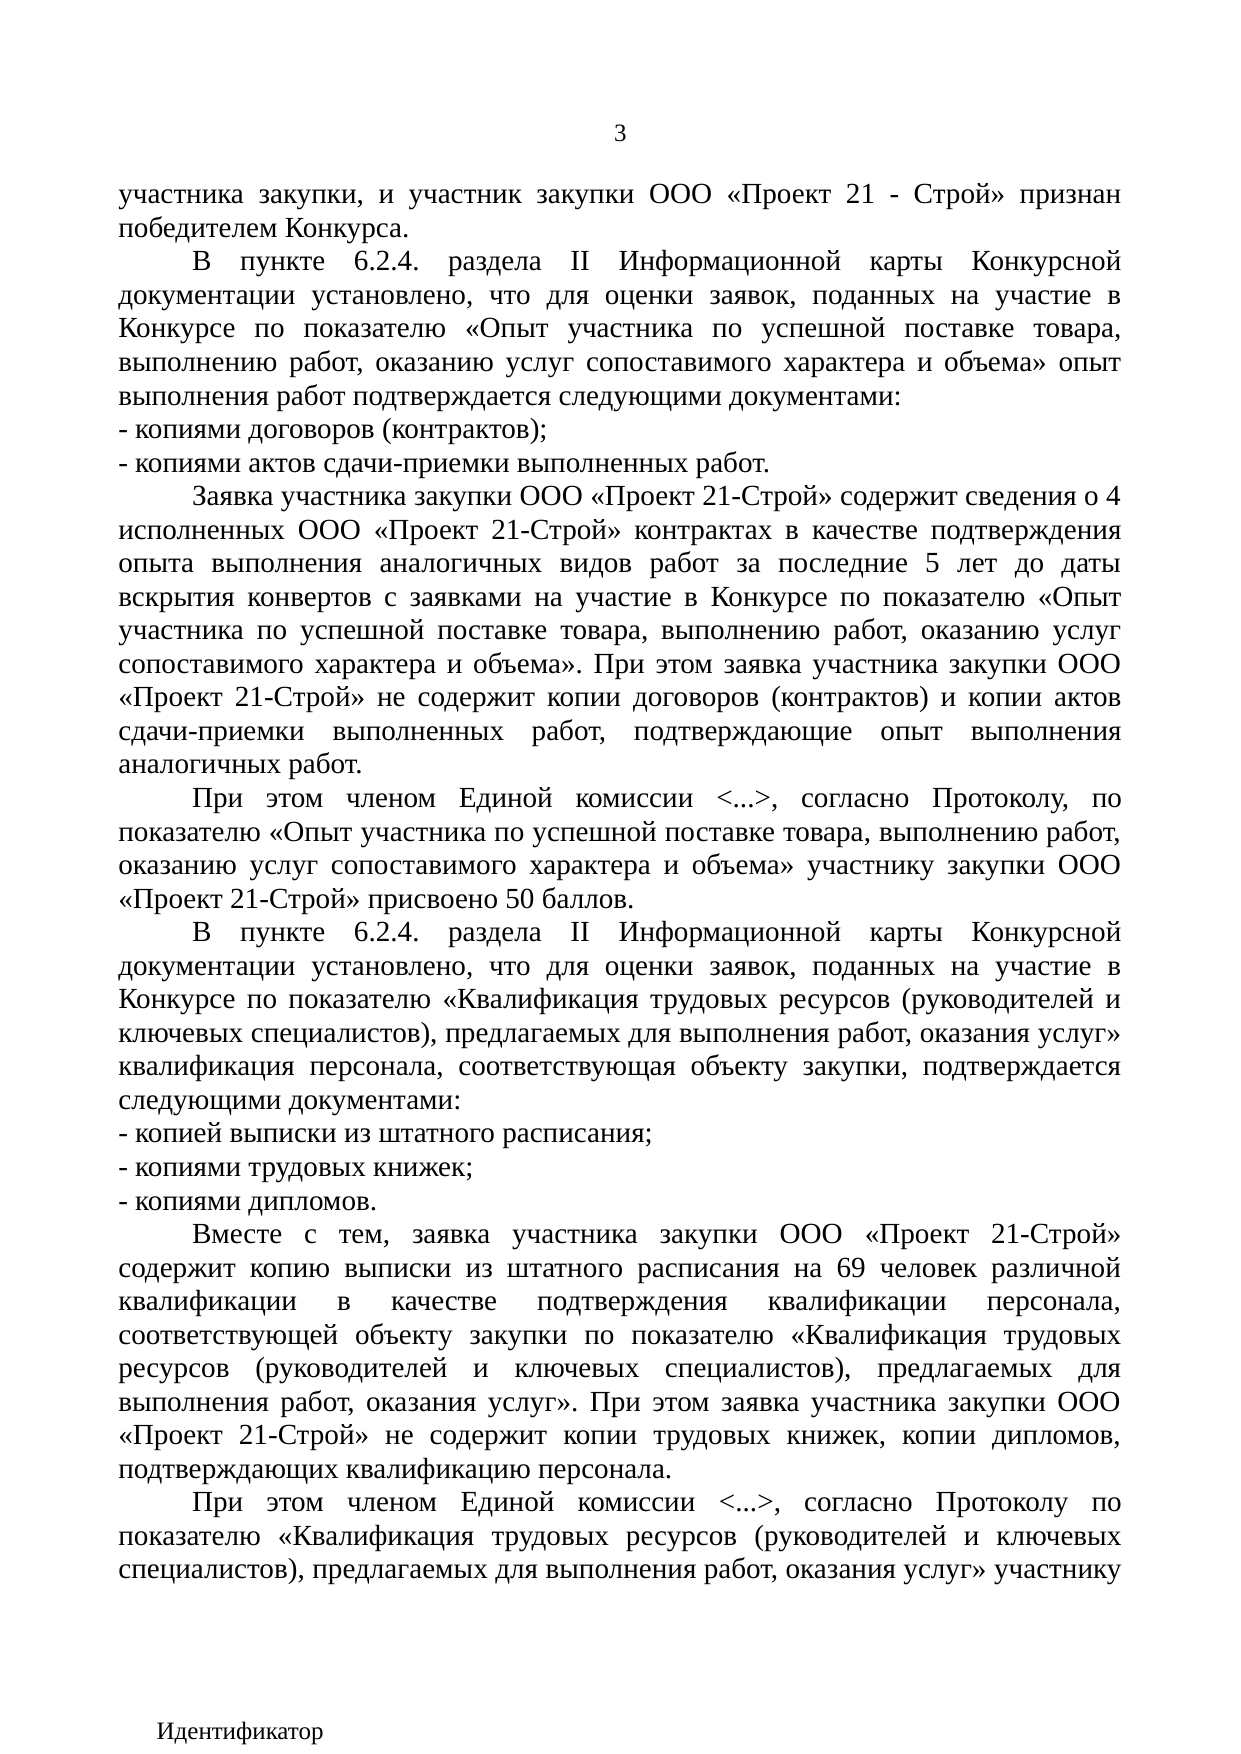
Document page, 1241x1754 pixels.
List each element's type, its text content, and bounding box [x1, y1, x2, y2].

text - копией выписки из штатного расписания; [118, 1116, 1122, 1149]
text участника закупки, и участник закупки ООО «Проект 21 - Строй» признан победителем Конкурса. [118, 176, 1122, 243]
text При этом членом Единой комиссии <...>, согласно Протоколу по показателю «Квалификация трудовых ресурсов (руководителей и ключевых специалистов), предлагаемых для выполнения работ, оказания услуг» участнику [118, 1484, 1122, 1585]
text - копиями актов сдачи-приемки выполненных работ. [118, 445, 1122, 478]
text Вместе с тем, заявка участника закупки ООО «Проект 21-Строй» содержит копию выписки из штатного расписания на 69 человек различной квалификации в качестве подтверждения квалификации персонала, соответствующей объекту закупки по показателю «Квалификация трудовых ресурсов (руководителей и ключевых специалистов), предлагаемых для выполнения работ, оказания услуг». При этом заявка участника закупки ООО «Проект 21-Строй» не содержит копии трудовых книжек, копии дипломов, подтверждающих квалификацию персонала. [118, 1216, 1122, 1484]
text - копиями дипломов. [118, 1183, 1122, 1216]
text В пункте 6.2.4. раздела II Информационной карты Конкурсной документации установлено, что для оценки заявок, поданных на участие в Конкурсе по показателю «Квалификация трудовых ресурсов (руководителей и ключевых специалистов), предлагаемых для выполнения работ, оказания услуг» квалификация персонала, соответствующая объекту закупки, подтверждается следующими документами: [118, 914, 1122, 1116]
text Заявка участника закупки ООО «Проект 21-Строй» содержит сведения о 4 исполненных ООО «Проект 21-Строй» контрактах в качестве подтверждения опыта выполнения аналогичных видов работ за последние 5 лет до даты вскрытия конвертов с заявками на участие в Конкурсе по показателю «Опыт участника по успешной поставке товара, выполнению работ, оказанию услуг сопоставимого характера и объема». При этом заявка участника закупки ООО «Проект 21-Строй» не содержит копии договоров (контрактов) и копии актов сдачи-приемки выполненных работ, подтверждающие опыт выполнения аналогичных работ. [118, 478, 1122, 780]
text - копиями договоров (контрактов); [118, 411, 1122, 445]
text - копиями трудовых книжек; [118, 1149, 1122, 1183]
text В пункте 6.2.4. раздела II Информационной карты Конкурсной документации установлено, что для оценки заявок, поданных на участие в Конкурсе по показателю «Опыт участника по успешной поставке товара, выполнению работ, оказанию услуг сопоставимого характера и объема» опыт выполнения работ подтверждается следующими документами: [118, 243, 1122, 411]
text При этом членом Единой комиссии <...>, согласно Протоколу, по показателю «Опыт участника по успешной поставке товара, выполнению работ, оказанию услуг сопоставимого характера и объема» участнику закупки ООО «Проект 21-Строй» присвоено 50 баллов. [118, 780, 1122, 914]
